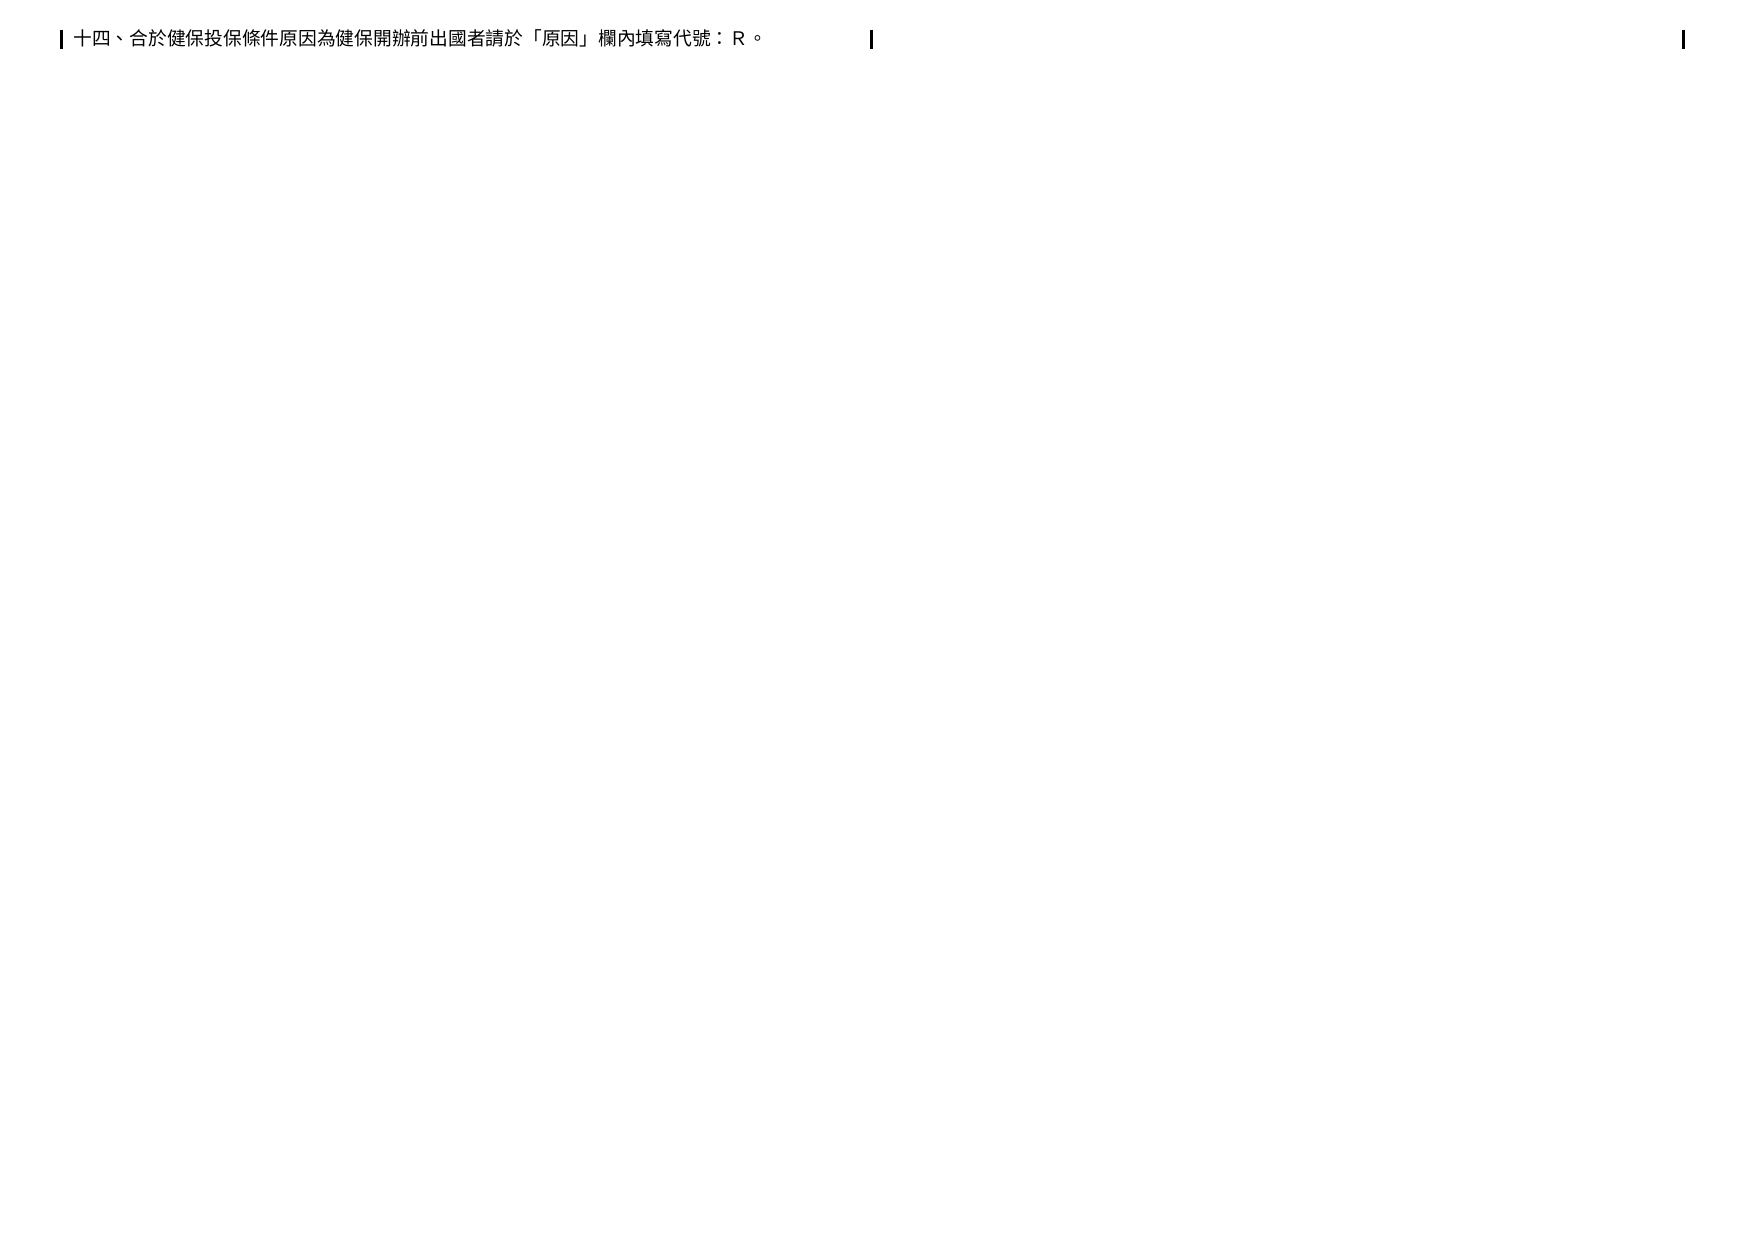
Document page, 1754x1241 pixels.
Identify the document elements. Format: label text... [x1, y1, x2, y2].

table_header 十四、合於健保投保條件原因為健保開辦前出國者請於「原因」欄內填寫代號：Ｒ。 [63, 30, 870, 49]
table_cell [978, 30, 1022, 49]
table_header [33, 30, 60, 49]
table_cell [1125, 30, 1682, 49]
table_cell [1022, 30, 1125, 49]
table_cell [873, 30, 978, 49]
table_header [1685, 30, 1713, 49]
